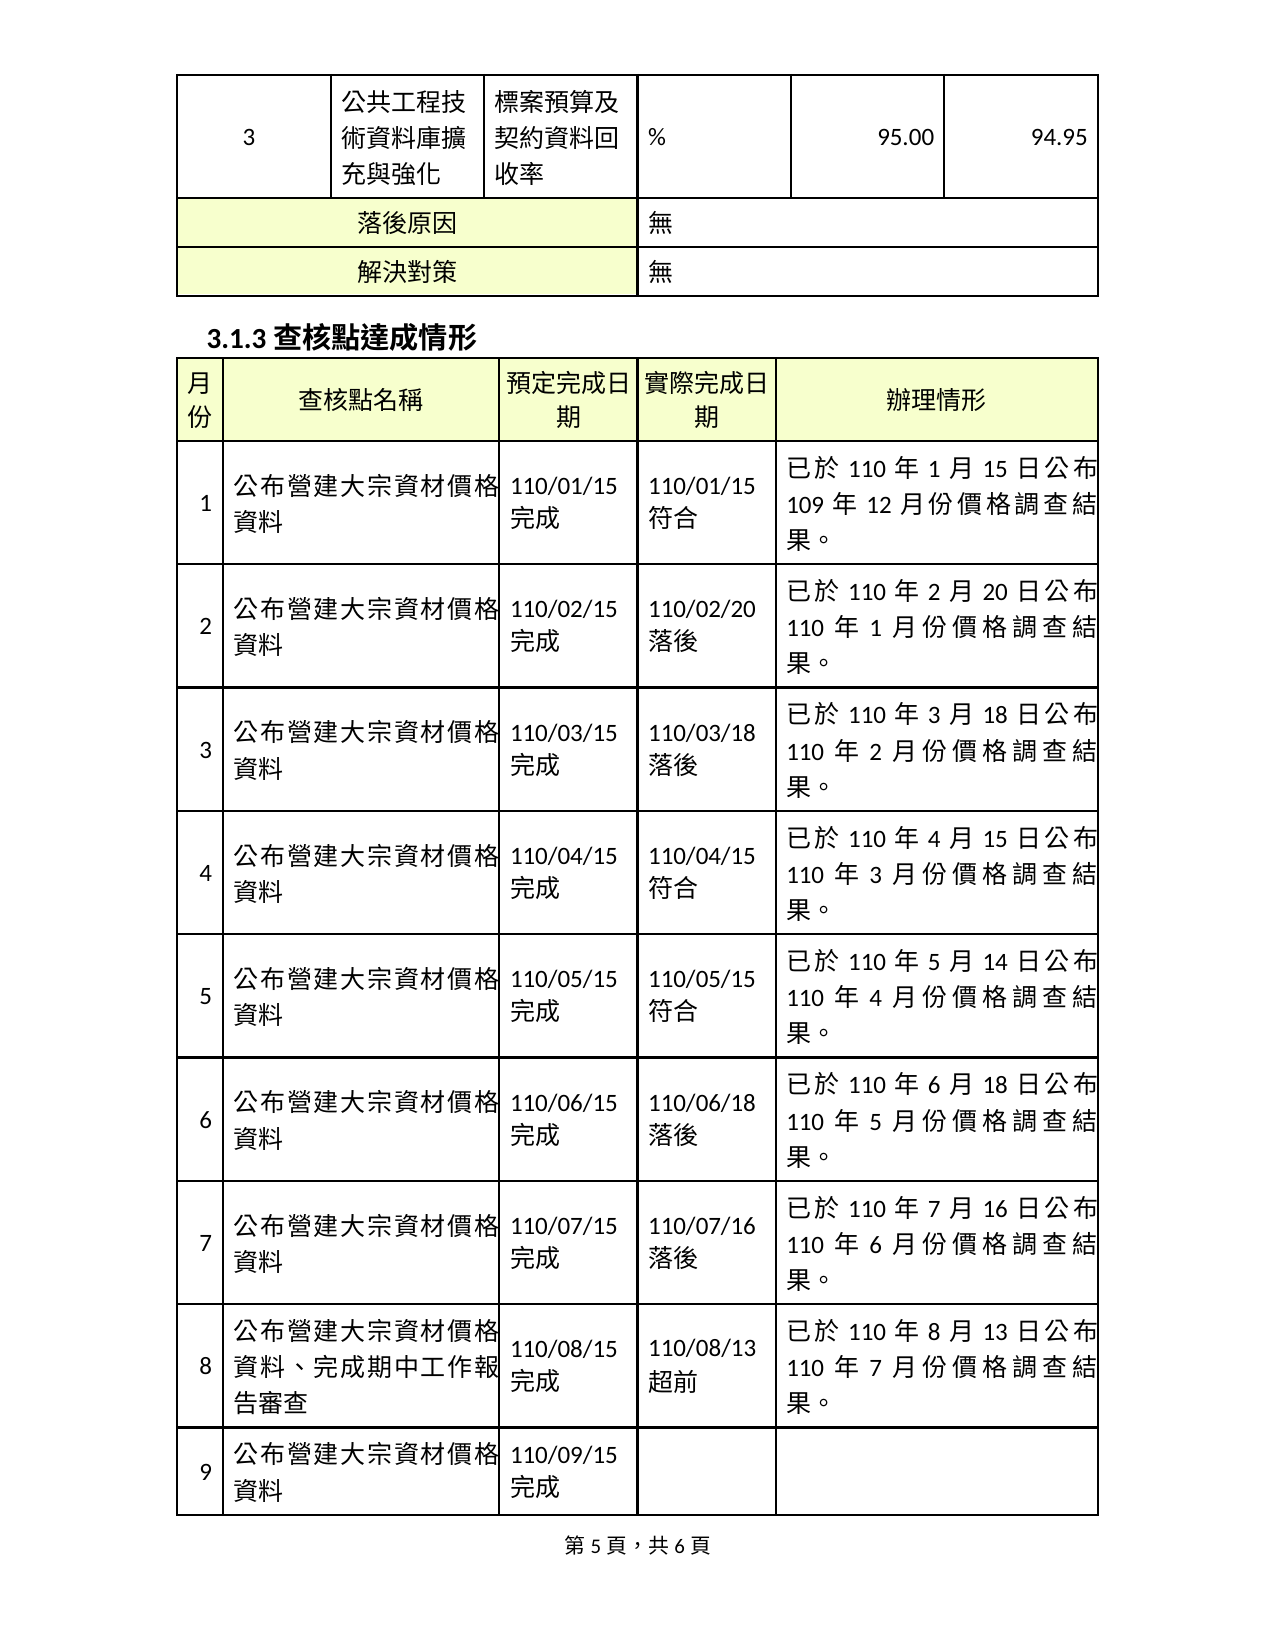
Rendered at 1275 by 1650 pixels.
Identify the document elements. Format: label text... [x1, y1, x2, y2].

table_cell 3 [178, 689, 222, 810]
table_header 月份 [178, 359, 222, 440]
table_cell 解決對策 [178, 248, 636, 294]
text 3.1.3 查核點達成情形 [177, 317, 1098, 357]
table_cell 110/02/20落後 [639, 565, 775, 686]
table_cell 公布營建大宗資材價格資料 [224, 1059, 498, 1180]
table_cell % [639, 76, 790, 197]
table_cell [777, 1429, 1097, 1513]
table_cell 110/05/15符合 [639, 935, 775, 1056]
table_cell 已於110年4月15日公布110年3月份價格調查結果。 [777, 812, 1097, 933]
table_header 查核點名稱 [224, 359, 498, 440]
table_cell 7 [178, 1182, 222, 1303]
table_header 辦理情形 [777, 359, 1097, 440]
table_cell 落後原因 [178, 199, 636, 246]
table_cell 已於110年7月16日公布110年6月份價格調查結果。 [777, 1182, 1097, 1303]
table_cell 110/04/15符合 [639, 812, 775, 933]
table_cell 3 [178, 76, 330, 197]
table_header 實際完成日期 [639, 359, 775, 440]
table_cell 110/07/16落後 [639, 1182, 775, 1303]
table_cell 已於110年1月15日公布109年12月份價格調查結果。 [777, 442, 1097, 563]
table_cell 110/04/15完成 [500, 812, 636, 933]
table_cell 公布營建大宗資材價格資料 [224, 689, 498, 810]
table_header 預定完成日期 [500, 359, 636, 440]
table_cell 4 [178, 812, 222, 933]
table_cell 公布營建大宗資材價格資料 [224, 1182, 498, 1303]
table_cell 公布營建大宗資材價格資料 [224, 1429, 498, 1513]
table_cell 無 [639, 199, 1097, 246]
table_cell 110/06/18落後 [639, 1059, 775, 1180]
table_cell 110/07/15完成 [500, 1182, 636, 1303]
table_cell 9 [178, 1429, 222, 1513]
table_cell [639, 1429, 775, 1513]
table_cell 94.95 [945, 76, 1097, 197]
table_cell 已於110年3月18日公布110年2月份價格調查結果。 [777, 689, 1097, 810]
table_cell 8 [178, 1305, 222, 1426]
table_cell 已於110年6月18日公布110年5月份價格調查結果。 [777, 1059, 1097, 1180]
table_cell 公布營建大宗資材價格資料 [224, 935, 498, 1056]
table_cell 110/01/15符合 [639, 442, 775, 563]
table_cell 110/03/18落後 [639, 689, 775, 810]
table_cell 已於110年2月20日公布110年1月份價格調查結果。 [777, 565, 1097, 686]
table_cell 公布營建大宗資材價格資料 [224, 442, 498, 563]
table_cell 2 [178, 565, 222, 686]
table_cell 公布營建大宗資材價格資料、完成期中工作報告審查 [224, 1305, 498, 1426]
table_cell 6 [178, 1059, 222, 1180]
table_cell 95.00 [792, 76, 943, 197]
table_cell 1 [178, 442, 222, 563]
table_cell 110/02/15完成 [500, 565, 636, 686]
table_cell 已於110年5月14日公布110年4月份價格調查結果。 [777, 935, 1097, 1056]
table_cell 公布營建大宗資材價格資料 [224, 565, 498, 686]
table_cell 5 [178, 935, 222, 1056]
table_cell 110/05/15完成 [500, 935, 636, 1056]
table_cell 110/03/15完成 [500, 689, 636, 810]
table_cell 公布營建大宗資材價格資料 [224, 812, 498, 933]
table_cell 公共工程技術資料庫擴充與強化 [332, 76, 483, 197]
table_cell 標案預算及契約資料回收率 [485, 76, 636, 197]
table_cell 110/09/15完成 [500, 1429, 636, 1513]
table_cell 110/01/15完成 [500, 442, 636, 563]
table_cell 110/06/15完成 [500, 1059, 636, 1180]
table_cell 已於110年8月13日公布110年7月份價格調查結果。 [777, 1305, 1097, 1426]
table_cell 無 [639, 248, 1097, 294]
table_cell 110/08/13超前 [639, 1305, 775, 1426]
table_cell 110/08/15完成 [500, 1305, 636, 1426]
